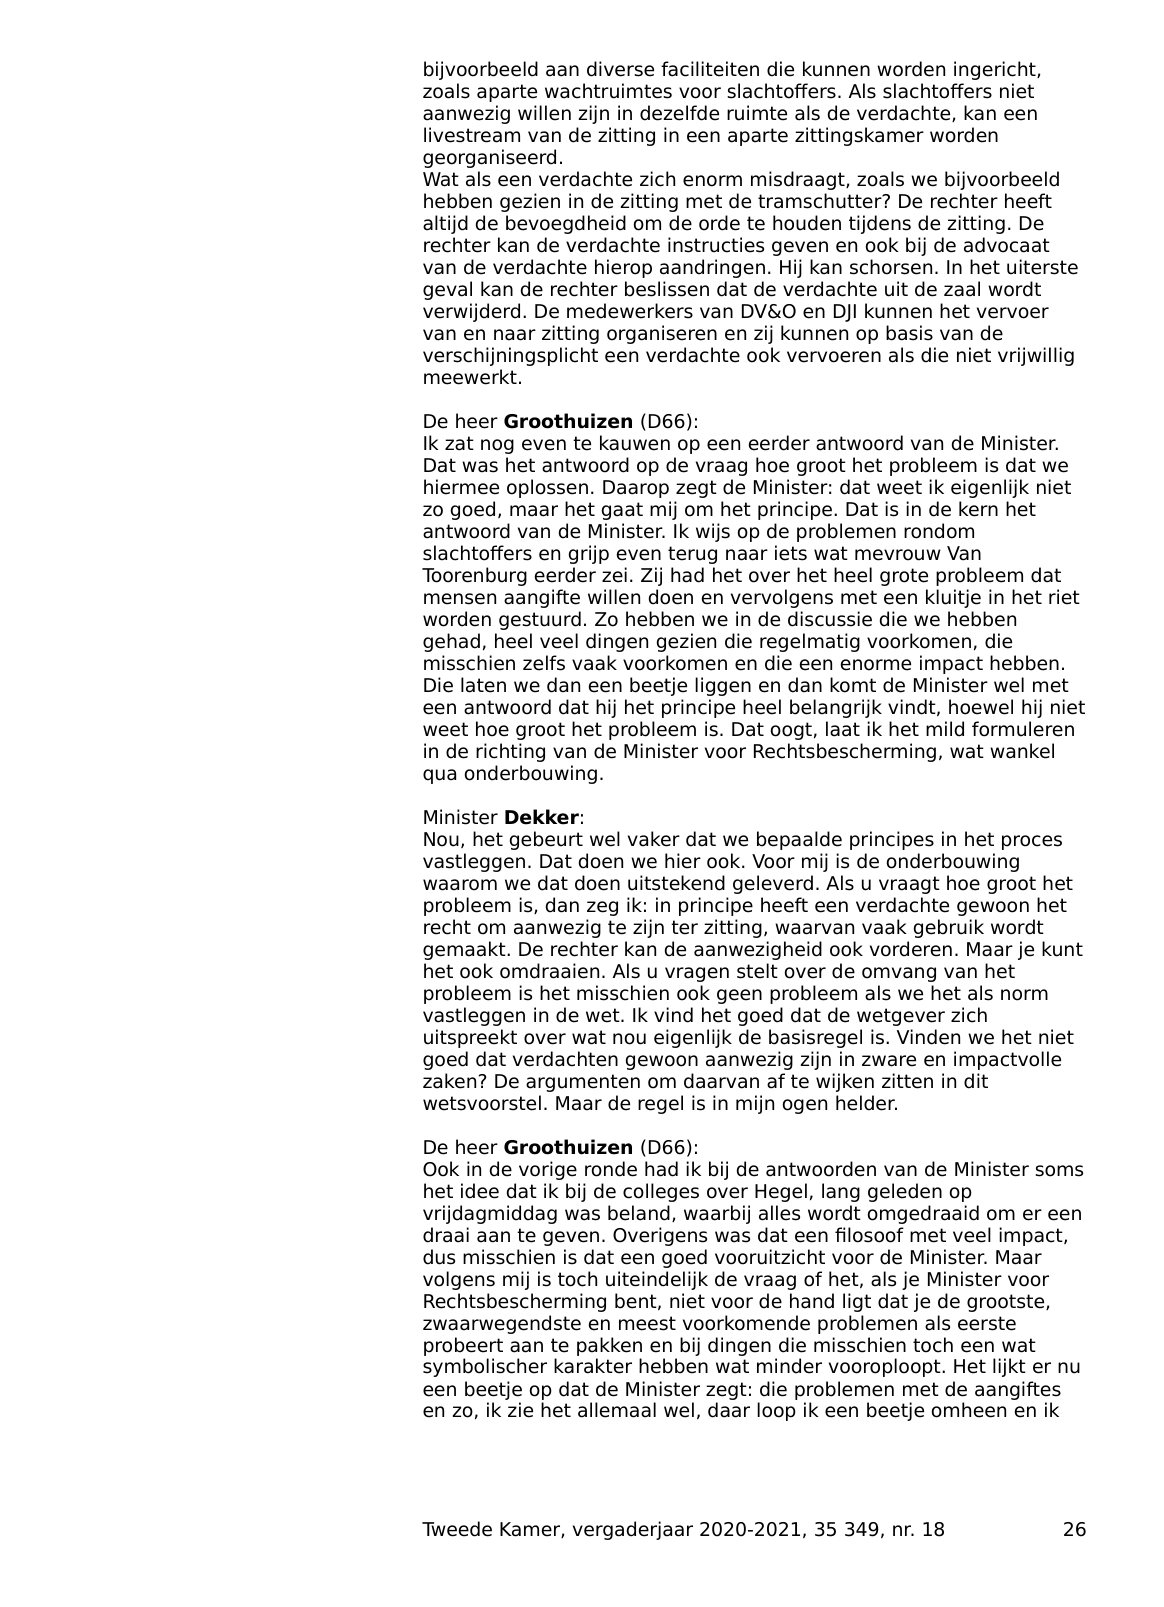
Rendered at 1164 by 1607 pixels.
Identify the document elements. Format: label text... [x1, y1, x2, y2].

text De heer Groothuizen (D66): [422, 1137, 1087, 1159]
text Minister Dekker: [422, 807, 1087, 829]
text Ik zat nog even te kauwen op een eerder antwoord van de Minister. Dat was het antwoord op de vraag hoe groot het probleem is dat we hiermee oplossen. Daarop zegt de Minister: dat weet ik eigenlijk niet zo goed, maar het gaat mij om het principe. Dat is in de kern het antwoord van de Minister. Ik wijs op de problemen rondom slachtoffers en grijp even terug naar iets wat mevrouw Van Toorenburg eerder zei. Zij had het over het heel grote probleem dat mensen aangifte willen doen en vervolgens met een kluitje in het riet worden gestuurd. Zo hebben we in de discussie die we hebben gehad, heel veel dingen gezien die regelmatig voorkomen, die misschien zelfs vaak voorkomen en die een enorme impact hebben. Die laten we dan een beetje liggen en dan komt de Minister wel met een antwoord dat hij het principe heel belangrijk vindt, hoewel hij niet weet hoe groot het probleem is. Dat oogt, laat ik het mild formuleren in de richting van de Minister voor Rechtsbescherming, wat wankel qua onderbouwing. [422, 433, 1087, 784]
text Ook in de vorige ronde had ik bij de antwoorden van de Minister soms het idee dat ik bij de colleges over Hegel, lang geleden op vrijdagmiddag was beland, waarbij alles wordt omgedraaid om er een draai aan te geven. Overigens was dat een filosoof met veel impact, dus misschien is dat een goed vooruitzicht voor de Minister. Maar volgens mij is toch uiteindelijk de vraag of het, als je Minister voor Rechtsbescherming bent, niet voor de hand ligt dat je de grootste, zwaarwegendste en meest voorkomende problemen als eerste probeert aan te pakken en bij dingen die misschien toch een wat symbolischer karakter hebben wat minder vooroploopt. Het lijkt er nu een beetje op dat de Minister zegt: die problemen met de aangiftes en zo, ik zie het allemaal wel, daar loop ik een beetje omheen en ik [422, 1159, 1087, 1422]
text De heer Groothuizen (D66): [422, 411, 1087, 433]
text bijvoorbeeld aan diverse faciliteiten die kunnen worden ingericht, zoals aparte wachtruimtes voor slachtoffers. Als slachtoffers niet aanwezig willen zijn in dezelfde ruimte als de verdachte, kan een livestream van de zitting in een aparte zittingskamer worden georganiseerd. [422, 59, 1087, 169]
text Wat als een verdachte zich enorm misdraagt, zoals we bijvoorbeeld hebben gezien in de zitting met de tramschutter? De rechter heeft altijd de bevoegdheid om de orde te houden tijdens de zitting. De rechter kan de verdachte instructies geven en ook bij de advocaat van de verdachte hierop aandringen. Hij kan schorsen. In het uiterste geval kan de rechter beslissen dat de verdachte uit de zaal wordt verwijderd. De medewerkers van DV&O en DJI kunnen het vervoer van en naar zitting organiseren en zij kunnen op basis van de verschijningsplicht een verdachte ook vervoeren als die niet vrijwillig meewerkt. [422, 169, 1087, 389]
text Nou, het gebeurt wel vaker dat we bepaalde principes in het proces vastleggen. Dat doen we hier ook. Voor mij is de onderbouwing waarom we dat doen uitstekend geleverd. Als u vraagt hoe groot het probleem is, dan zeg ik: in principe heeft een verdachte gewoon het recht om aanwezig te zijn ter zitting, waarvan vaak gebruik wordt gemaakt. De rechter kan de aanwezigheid ook vorderen. Maar je kunt het ook omdraaien. Als u vragen stelt over de omvang van het probleem is het misschien ook geen probleem als we het als norm vastleggen in de wet. Ik vind het goed dat de wetgever zich uitspreekt over wat nou eigenlijk de basisregel is. Vinden we het niet goed dat verdachten gewoon aanwezig zijn in zware en impactvolle zaken? De argumenten om daarvan af te wijken zitten in dit wetsvoorstel. Maar de regel is in mijn ogen helder. [422, 829, 1087, 1114]
